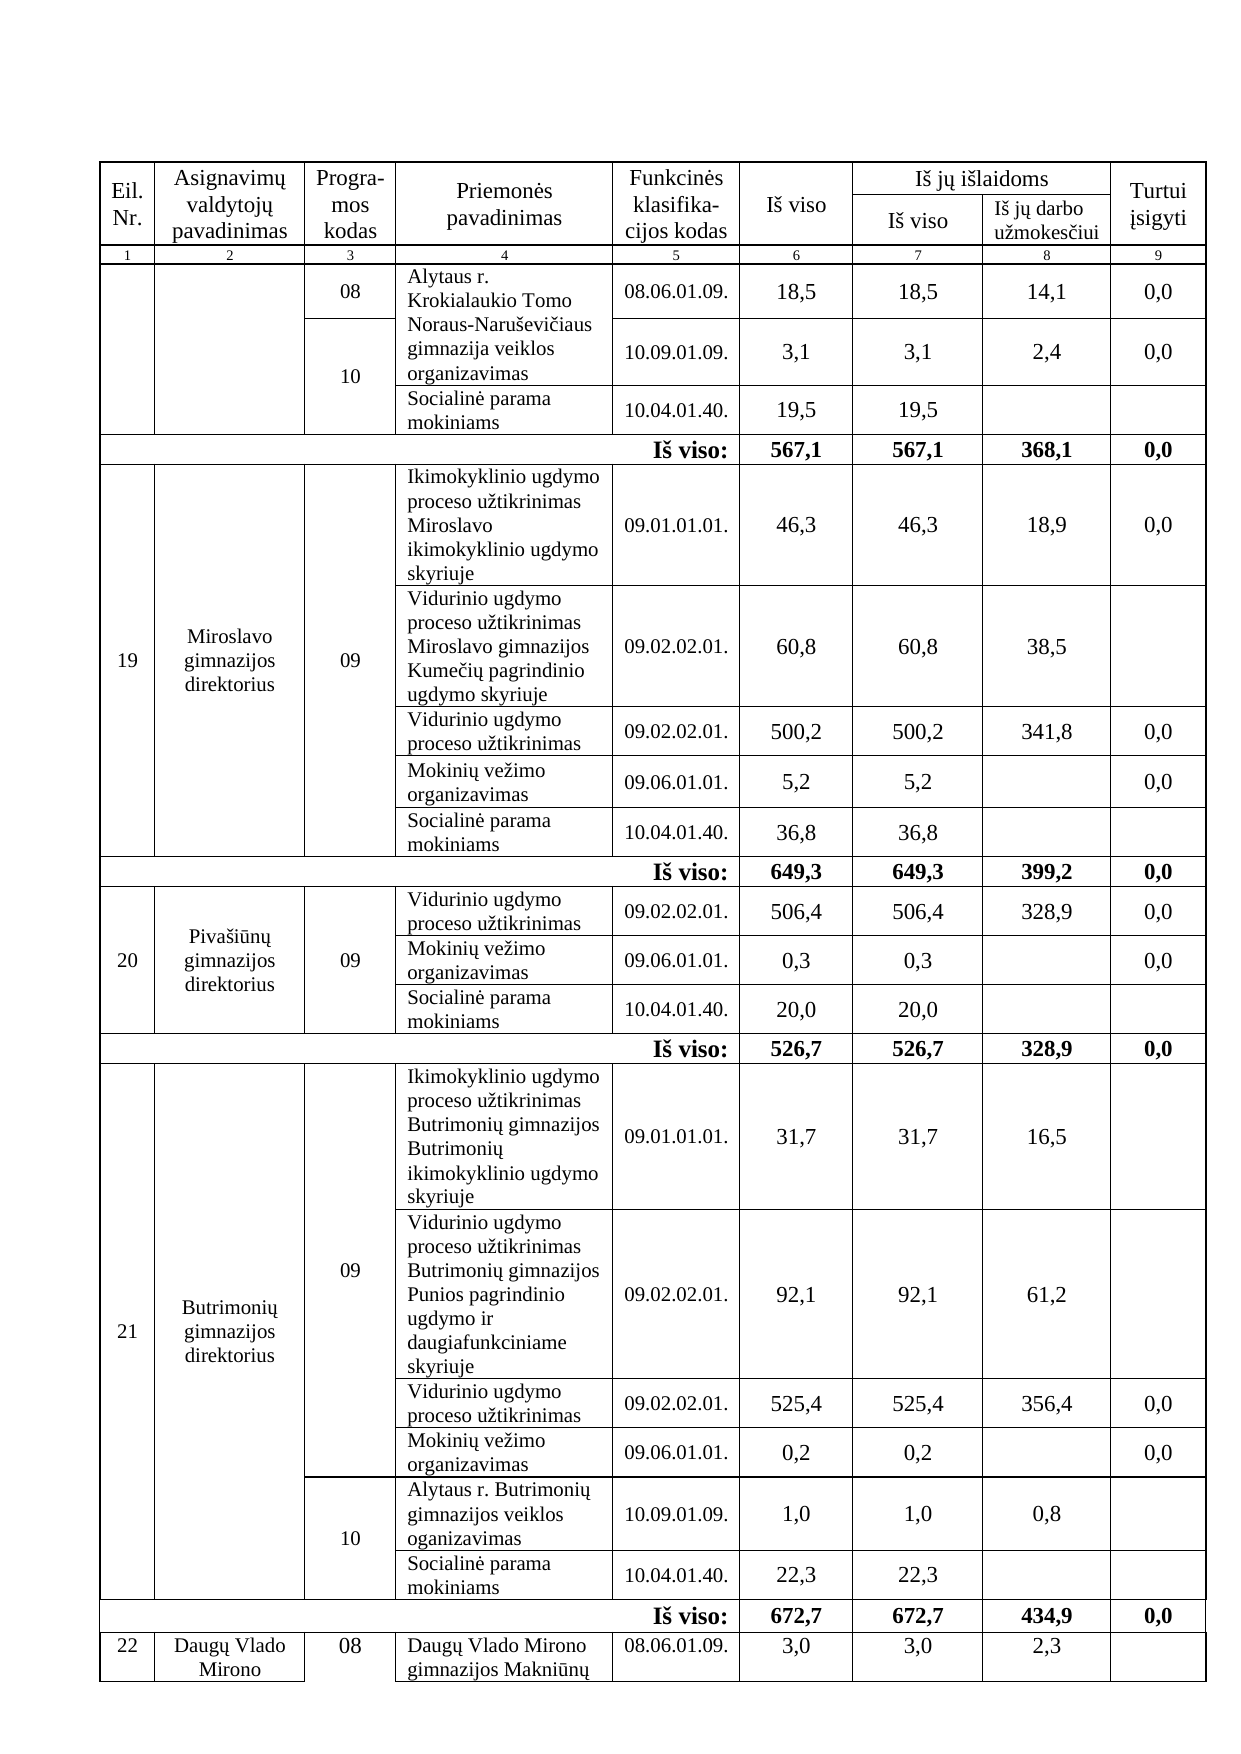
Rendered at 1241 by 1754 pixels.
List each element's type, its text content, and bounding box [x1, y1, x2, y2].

table_header Turtui įsigyti [1111, 163, 1205, 244]
table_cell 18,9 [983, 465, 1110, 585]
table_cell Vidurinio ugdymo proceso užtikrinimas [396, 707, 612, 755]
table_cell Vidurinio ugdymo proceso užtikrinimas [396, 887, 612, 935]
table_cell [1111, 1633, 1205, 1681]
table_cell Butrimonių gimnazijos direktorius [155, 1064, 304, 1599]
table_cell [1111, 808, 1205, 856]
table_cell 1,0 [853, 1478, 982, 1549]
table_cell 36,8 [740, 808, 852, 856]
table_cell 09.02.02.01. [613, 1210, 739, 1378]
table_cell 09 [305, 887, 395, 1033]
table_cell 09.06.01.01. [613, 936, 739, 984]
table_cell 0,0 [1111, 265, 1205, 318]
table_cell [1111, 586, 1205, 706]
table_cell 368,1 [983, 435, 1110, 463]
table_cell 2,3 [983, 1633, 1110, 1681]
table_cell 10 [305, 319, 395, 434]
table_cell Ikimokyklinio ugdymo proceso užtikrinimas Miroslavo ikimokyklinio ugdymo skyriuje [396, 465, 612, 585]
table_cell 3,1 [853, 319, 982, 384]
table_cell Socialinė parama mokiniams [396, 985, 612, 1033]
table_cell 10.09.01.09. [613, 1478, 739, 1549]
table_cell 526,7 [853, 1034, 982, 1063]
table_cell 0,0 [1111, 465, 1205, 585]
table_cell 60,8 [740, 586, 852, 706]
table_cell Iš jų darbo užmokesčiui [983, 195, 1110, 244]
table_cell 0,2 [740, 1428, 852, 1476]
table_cell 6 [740, 246, 852, 263]
table_cell 0,0 [1111, 887, 1205, 935]
table_cell 0,0 [1111, 319, 1205, 384]
table_cell [1111, 1478, 1205, 1549]
table_cell Mokinių vežimo organizavimas [396, 756, 612, 807]
table_cell Vidurinio ugdymo proceso užtikrinimas Butrimonių gimnazijos Punios pagrindinio ugdymo ir daugiafunkciniame skyriuje [396, 1210, 612, 1378]
table_cell 09.02.02.01. [613, 586, 739, 706]
table_cell 328,9 [983, 887, 1110, 935]
table_cell [983, 808, 1110, 856]
table_cell 18,5 [853, 265, 982, 318]
table_cell Iš viso [853, 195, 982, 244]
table_cell 2,4 [983, 319, 1110, 384]
table_cell [983, 985, 1110, 1033]
table_cell 506,4 [740, 887, 852, 935]
table_cell 0,0 [1111, 1034, 1205, 1063]
table_cell Alytaus r. Krokialaukio Tomo Noraus-Naruševičiaus gimnazija veiklos organizavimas [396, 265, 612, 384]
table_cell 9 [1111, 246, 1205, 263]
table_cell Pivašiūnų gimnazijos direktorius [155, 887, 304, 1033]
table_cell [1111, 1064, 1205, 1208]
table_cell 19 [101, 465, 154, 856]
table_cell Iš viso: [100, 1600, 739, 1632]
table_cell 09 [305, 465, 395, 856]
table_cell 672,7 [740, 1600, 852, 1632]
table_cell 10.09.01.09. [613, 319, 739, 384]
table_cell 526,7 [740, 1034, 852, 1063]
table_cell 14,1 [983, 265, 1110, 318]
table_cell 434,9 [983, 1600, 1110, 1632]
table_cell 22,3 [853, 1551, 982, 1599]
table_cell Vidurinio ugdymo proceso užtikrinimas Miroslavo gimnazijos Kumečių pagrindinio ugdymo skyriuje [396, 586, 612, 706]
table_cell 21 [101, 1064, 154, 1599]
table_header Iš viso [740, 163, 852, 244]
table_cell 0,3 [853, 936, 982, 984]
table_cell 0,0 [1111, 435, 1205, 463]
table_cell 92,1 [740, 1210, 852, 1378]
table_cell Ikimokyklinio ugdymo proceso užtikrinimas Butrimonių gimnazijos Butrimonių ikimokyklinio ugdymo skyriuje [396, 1064, 612, 1208]
table_cell 5,2 [740, 756, 852, 807]
table_cell 09.02.02.01. [613, 887, 739, 935]
table_cell 08 [305, 265, 395, 318]
table_cell 92,1 [853, 1210, 982, 1378]
table_cell 0,0 [1111, 756, 1205, 807]
table_cell 09 [305, 1064, 395, 1476]
table_cell 3,0 [740, 1633, 852, 1681]
table_cell 31,7 [853, 1064, 982, 1208]
table_cell 09.02.02.01. [613, 707, 739, 755]
table_cell 08 [305, 1633, 395, 1681]
table_cell [983, 1551, 1110, 1599]
table_cell [1111, 386, 1205, 434]
table_header Asignavimų valdytojų pavadinimas [155, 163, 304, 244]
table_cell 5,2 [853, 756, 982, 807]
table_cell 672,7 [853, 1600, 982, 1632]
table_cell 525,4 [853, 1379, 982, 1427]
table_header Funkcinės klasifika-cijos kodas [613, 163, 739, 244]
table_cell Socialinė parama mokiniams [396, 808, 612, 856]
table_cell 60,8 [853, 586, 982, 706]
table_cell Iš viso: [101, 857, 739, 886]
table_cell [983, 386, 1110, 434]
table_cell [1111, 1210, 1205, 1378]
table_cell 09.01.01.01. [613, 465, 739, 585]
table_cell 567,1 [740, 435, 852, 463]
table_cell 3,1 [740, 319, 852, 384]
table_cell 09.06.01.01. [613, 756, 739, 807]
table_cell 10 [305, 1478, 395, 1599]
table_cell 341,8 [983, 707, 1110, 755]
table_cell 649,3 [740, 857, 852, 886]
table_cell 20,0 [853, 985, 982, 1033]
table_cell 19,5 [740, 386, 852, 434]
table_cell Iš viso: [101, 1034, 739, 1063]
table_cell 525,4 [740, 1379, 852, 1427]
table_cell Mokinių vežimo organizavimas [396, 1428, 612, 1476]
table_cell Vidurinio ugdymo proceso užtikrinimas [396, 1379, 612, 1427]
table_cell 500,2 [853, 707, 982, 755]
table_cell 22 [101, 1633, 154, 1681]
table_cell 0,0 [1111, 936, 1205, 984]
table_cell 328,9 [983, 1034, 1110, 1063]
table_cell 09.02.02.01. [613, 1379, 739, 1427]
table_cell 46,3 [740, 465, 852, 585]
table_cell 0,0 [1111, 1379, 1205, 1427]
table_cell [983, 936, 1110, 984]
table_cell 506,4 [853, 887, 982, 935]
table_cell 0,0 [1111, 1600, 1205, 1632]
table_cell 08.06.01.09. [613, 265, 739, 318]
table_cell 38,5 [983, 586, 1110, 706]
table_cell [101, 265, 154, 434]
table_cell 3 [305, 246, 395, 263]
table_cell 10.04.01.40. [613, 386, 739, 434]
table_cell 399,2 [983, 857, 1110, 886]
table_header Progra-mos kodas [305, 163, 395, 244]
table_cell Daugų Vlado Mirono [155, 1633, 304, 1681]
table_cell 0,0 [1111, 707, 1205, 755]
table_header Eil. Nr. [101, 163, 154, 244]
table_cell 0,3 [740, 936, 852, 984]
table_cell 1,0 [740, 1478, 852, 1549]
table_cell [155, 265, 304, 434]
table_cell Miroslavo gimnazijos direktorius [155, 465, 304, 856]
table_cell 61,2 [983, 1210, 1110, 1378]
table_cell 09.01.01.01. [613, 1064, 739, 1208]
table_cell Mokinių vežimo organizavimas [396, 936, 612, 984]
table_cell 20 [101, 887, 154, 1033]
table_cell 4 [396, 246, 612, 263]
table_cell [983, 1428, 1110, 1476]
table_cell 20,0 [740, 985, 852, 1033]
table_cell 08.06.01.09. [613, 1633, 739, 1681]
table_cell [1111, 1551, 1205, 1599]
table_cell Socialinė parama mokiniams [396, 1551, 612, 1599]
table_cell 10.04.01.40. [613, 985, 739, 1033]
table_cell Alytaus r. Butrimonių gimnazijos veiklos oganizavimas [396, 1478, 612, 1549]
table_cell 8 [983, 246, 1110, 263]
table_cell Daugų Vlado Mirono gimnazijos Makniūnų [396, 1633, 612, 1681]
table_cell 0,2 [853, 1428, 982, 1476]
table_cell 18,5 [740, 265, 852, 318]
table_cell 7 [853, 246, 982, 263]
table_cell 16,5 [983, 1064, 1110, 1208]
table_cell 567,1 [853, 435, 982, 463]
table_cell 46,3 [853, 465, 982, 585]
table_cell 0,0 [1111, 857, 1205, 886]
table_cell 5 [613, 246, 739, 263]
table_cell 10.04.01.40. [613, 808, 739, 856]
table_cell 19,5 [853, 386, 982, 434]
table_cell Iš viso: [101, 435, 739, 463]
table_header Priemonės pavadinimas [396, 163, 612, 244]
table_cell 356,4 [983, 1379, 1110, 1427]
table_cell 1 [101, 246, 154, 263]
table_cell 31,7 [740, 1064, 852, 1208]
table_cell 649,3 [853, 857, 982, 886]
table_cell 36,8 [853, 808, 982, 856]
table_cell 500,2 [740, 707, 852, 755]
table_header Iš jų išlaidoms [853, 163, 1110, 194]
table_cell 22,3 [740, 1551, 852, 1599]
table_cell 0,0 [1111, 1428, 1205, 1476]
table_cell Socialinė parama mokiniams [396, 386, 612, 434]
table_cell 09.06.01.01. [613, 1428, 739, 1476]
table_cell [983, 756, 1110, 807]
table_cell 3,0 [853, 1633, 982, 1681]
table_cell [1111, 985, 1205, 1033]
table_cell 0,8 [983, 1478, 1110, 1549]
table_cell 2 [155, 246, 304, 263]
table_cell 10.04.01.40. [613, 1551, 739, 1599]
